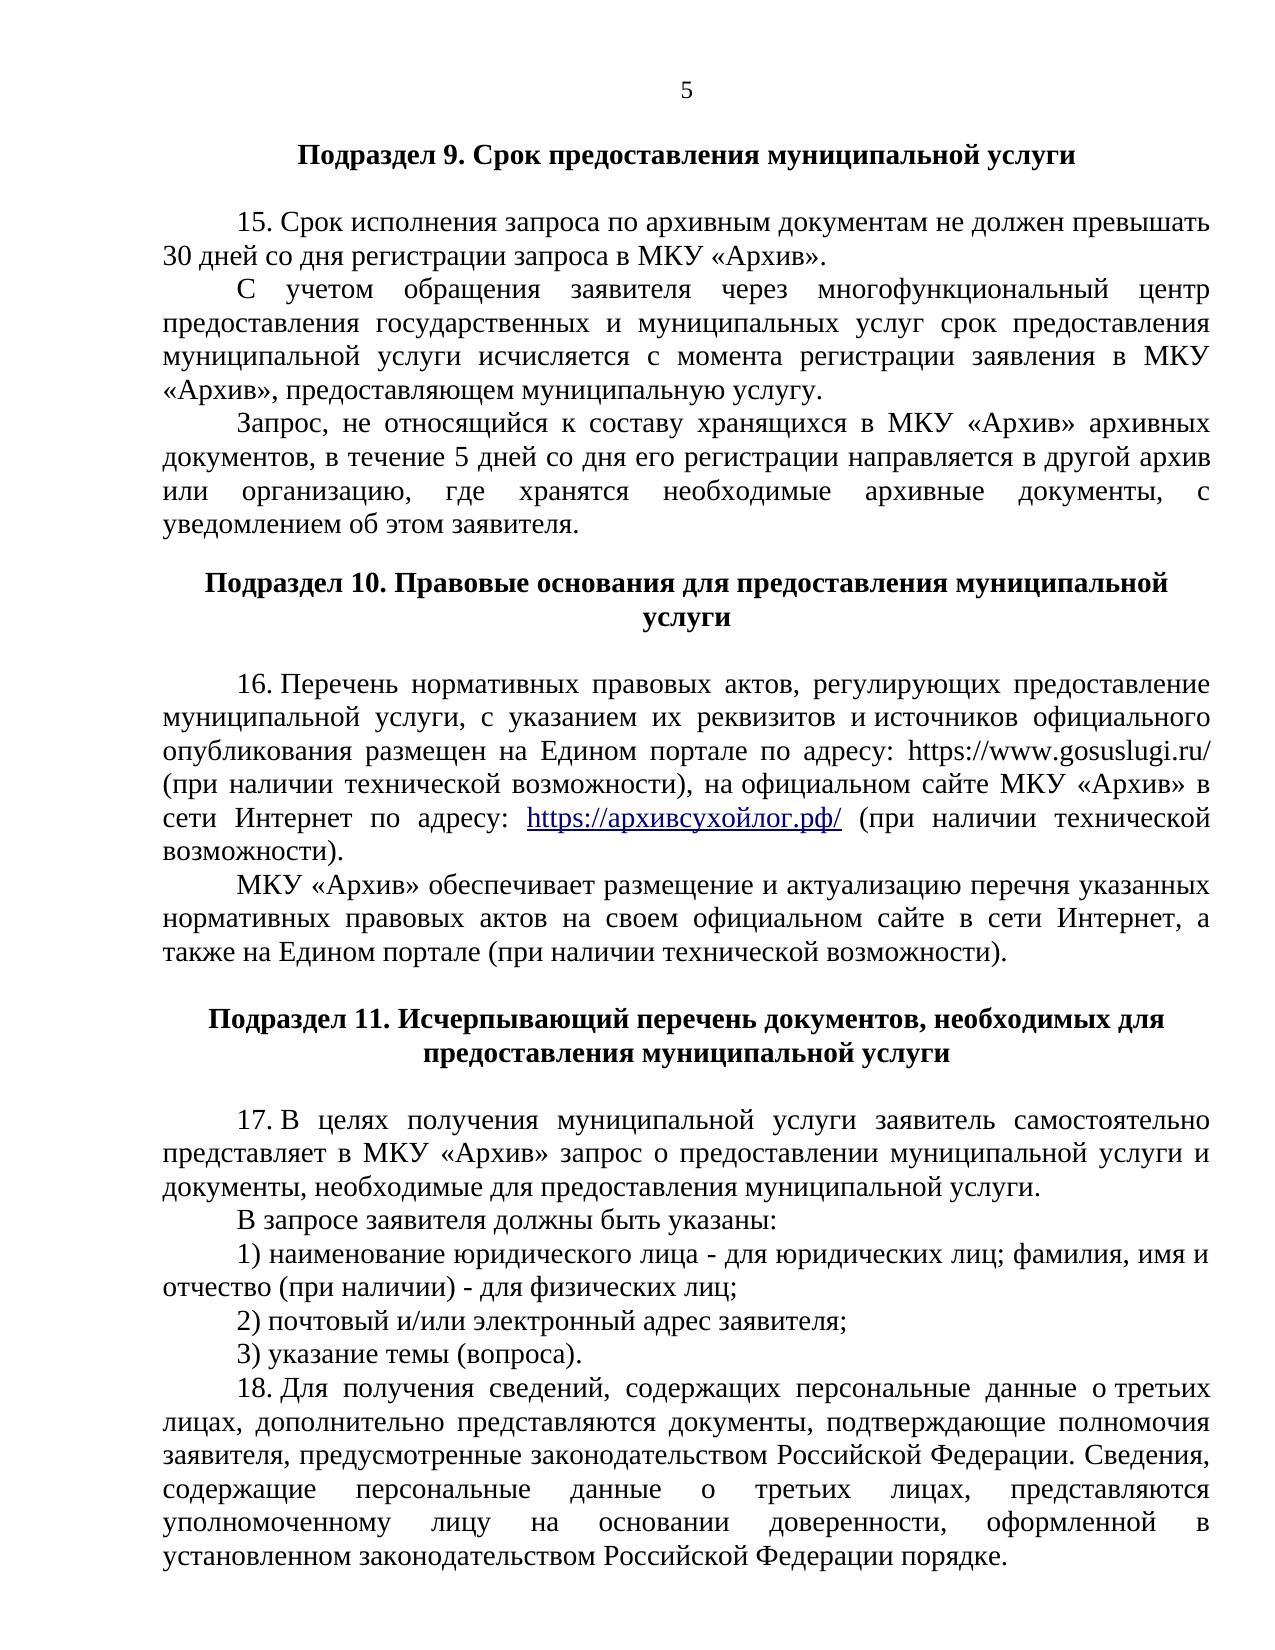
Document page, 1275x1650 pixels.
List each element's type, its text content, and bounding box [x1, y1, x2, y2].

text С учетом обращения заявителя через многофункциональный центр предоставления государственных и муниципальных услуг срок предоставления муниципальной услуги исчисляется с момента регистрации заявления в МКУ «Архив», предоставляющем муниципальную услугу. [162, 271, 1211, 406]
text Запрос, не относящийся к составу хранящихся в МКУ «Архив» архивных документов, в течение 5 дней со дня его регистрации направляется в другой архив или организацию, где хранятся необходимые архивные документы, с уведомлением об этом заявителя. [162, 406, 1211, 540]
text 2) почтовый и/или электронный адрес заявителя; [162, 1303, 1211, 1337]
text Подраздел 11. Исчерпывающий перечень документов, необходимых для предоставления муниципальной услуги [162, 1001, 1211, 1068]
text 18. Для получения сведений, содержащих персональные данные о третьих лицах, дополнительно представляются документы, подтверждающие полномочия заявителя, предусмотренные законодательством Российской Федерации. Сведения, содержащие персональные данные о третьих лицах, представляются уполномоченному лицу на основании доверенности, оформленной в установленном законодательством Российской Федерации порядке. [162, 1370, 1211, 1571]
text 1) наименование юридического лица - для юридических лиц; фамилия, имя и отчество (при наличии) - для физических лиц; [162, 1236, 1211, 1303]
text Подраздел 10. Правовые основания для предоставления муниципальной услуги [162, 565, 1211, 632]
text 3) указание темы (вопроса). [162, 1337, 1211, 1370]
text 15. Срок исполнения запроса по архивным документам не должен превышать 30 дней со дня регистрации запроса в МКУ «Архив». [162, 204, 1211, 271]
text В запросе заявителя должны быть указаны: [162, 1202, 1211, 1236]
text 17. В целях получения муниципальной услуги заявитель самостоятельно представляет в МКУ «Архив» запрос о предоставлении муниципальной услуги и документы, необходимые для предоставления муниципальной услуги. [162, 1102, 1211, 1202]
text МКУ «Архив» обеспечивает размещение и актуализацию перечня указанных нормативных правовых актов на своем официальном сайте в сети Интернет, а также на Едином портале (при наличии технической возможности). [162, 867, 1211, 968]
text Подраздел 9. Срок предоставления муниципальной услуги [162, 137, 1211, 171]
text 16. Перечень нормативных правовых актов, регулирующих предоставление муниципальной услуги, с указанием их реквизитов и источников официального опубликования размещен на Едином портале по адресу: https://www.gosuslugi.ru/ (при наличии технической возможности), на официальном сайте МКУ «Архив» в сети Интернет по адресу: https://архивсухойлог.рф/ (при наличии технической возможности). [162, 666, 1211, 867]
